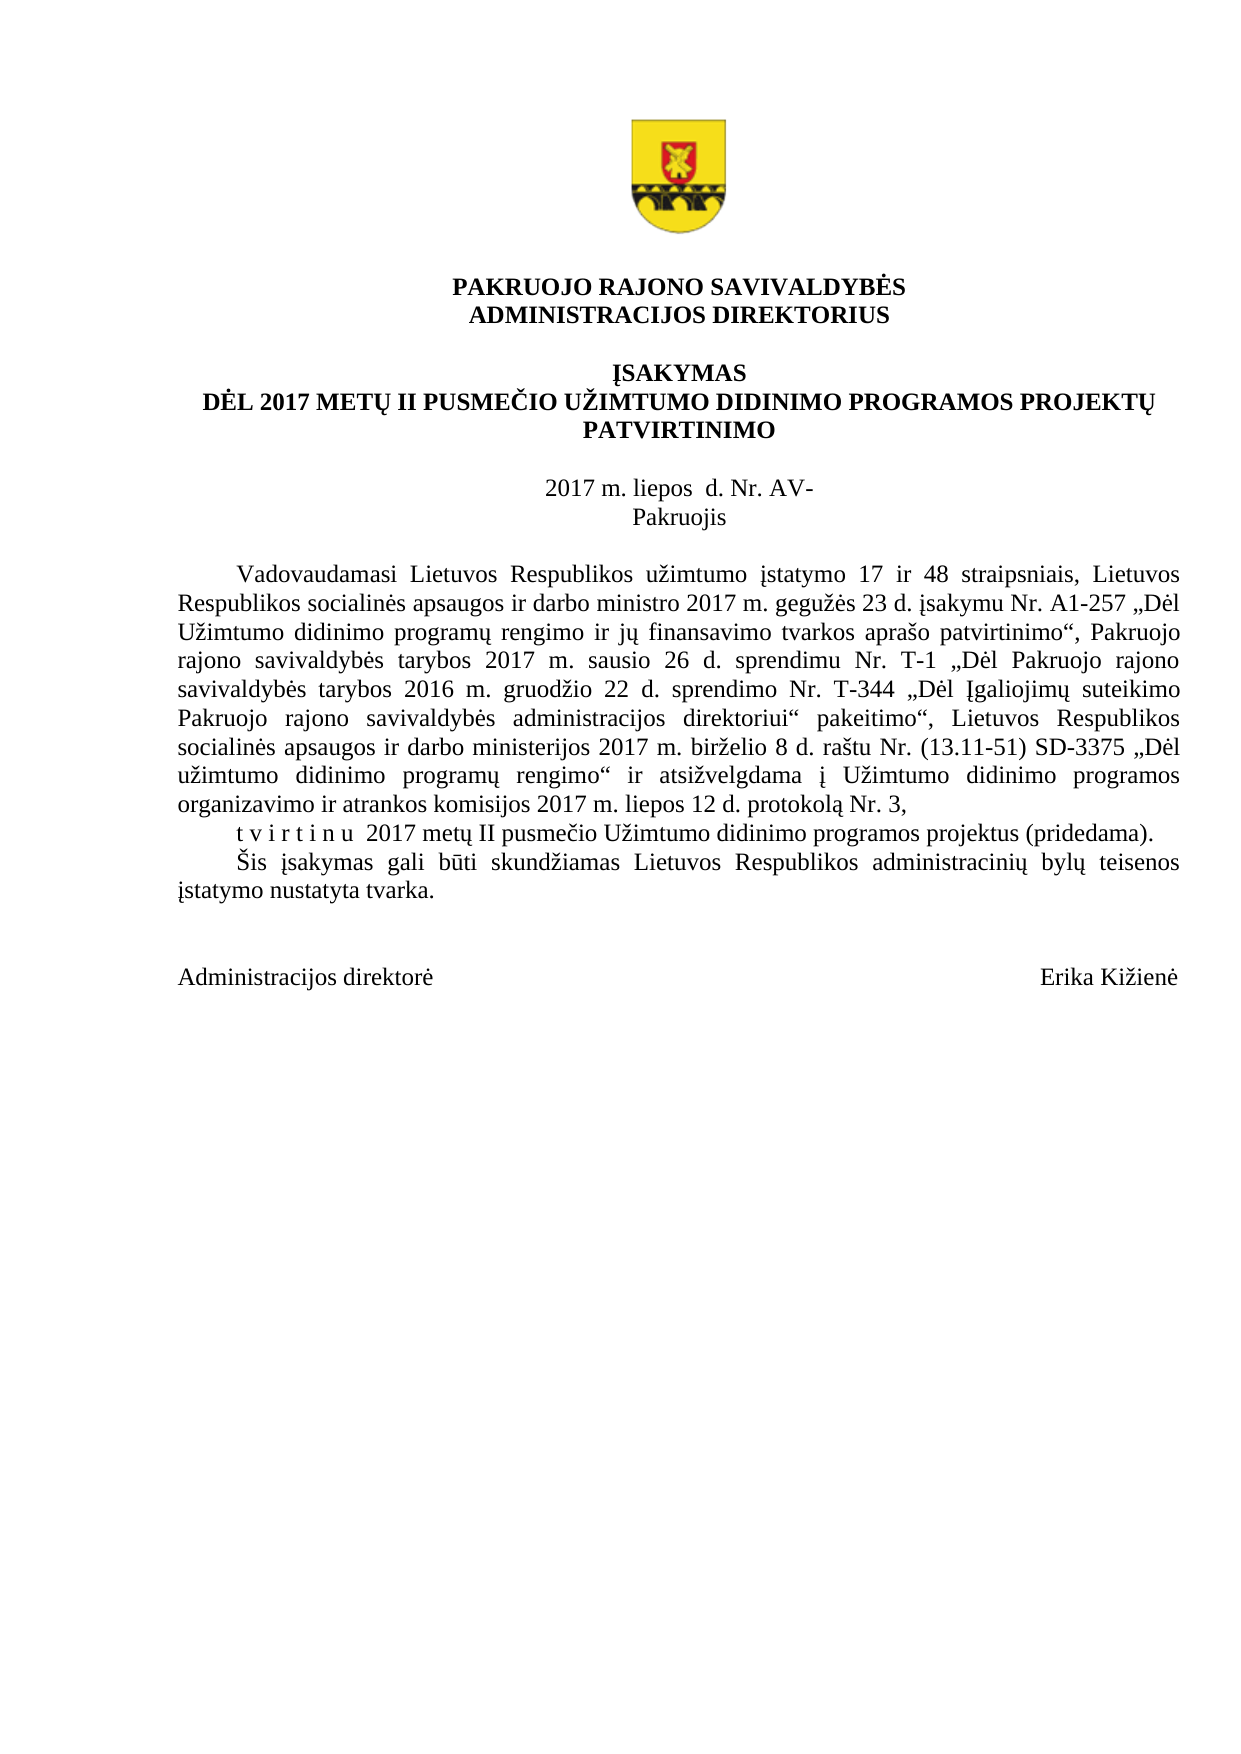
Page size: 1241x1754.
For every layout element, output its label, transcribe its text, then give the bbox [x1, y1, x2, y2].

text Pakruojis [177, 502, 1181, 531]
text Šis įsakymas gali būti skundžiamas Lietuvos Respublikos administracinių bylų teisenos įstatymo nustatyta tvarka. [177, 847, 1181, 904]
text DĖL 2017 METŲ II pusmečio UŽIMTUMO DIDINIMO PROGRAMOS PROJEKTŲ PATVIRTINIMO [177, 387, 1181, 444]
text ADMINISTRACIJOS DIREKTORIUS [177, 301, 1181, 329]
text Vadovaudamasi Lietuvos Respublikos užimtumo įstatymo 17 ir 48 straipsniais, Lietuvos Respublikos socialinės apsaugos ir darbo ministro 2017 m. gegužės 23 d. įsakymu Nr. A1-257 „Dėl Užimtumo didinimo programų rengimo ir jų finansavimo tvarkos aprašo patvirtinimo“, Pakruojo rajono savivaldybės tarybos 2017 m. sausio 26 d. sprendimu Nr. T-1 „Dėl Pakruojo rajono savivaldybės tarybos 2016 m. gruodžio 22 d. sprendimo Nr. T-344 „Dėl Įgaliojimų suteikimo Pakruojo rajono savivaldybės administracijos direktoriui“ pakeitimo“, Lietuvos Respublikos socialinės apsaugos ir darbo ministerijos 2017 m. birželio 8 d. raštu Nr. (13.11-51) SD-3375 „Dėl užimtumo didinimo programų rengimo“ ir atsižvelgdama į Užimtumo didinimo programos organizavimo ir atrankos komisijos 2017 m. liepos 12 d. protokolą Nr. 3, [177, 559, 1181, 818]
text t v i r t i n u 2017 metų II pusmečio Užimtumo didinimo programos projektus (pridedama). [177, 818, 1181, 847]
text Administracijos direktorė Erika Kižienė [177, 962, 1181, 1019]
text PAKRUOJO RAJONO SAVIVALDYBĖS [177, 272, 1181, 301]
text 2017 m. liepos d. Nr. AV- [177, 473, 1181, 502]
text ĮSAKYMAS [177, 358, 1181, 387]
